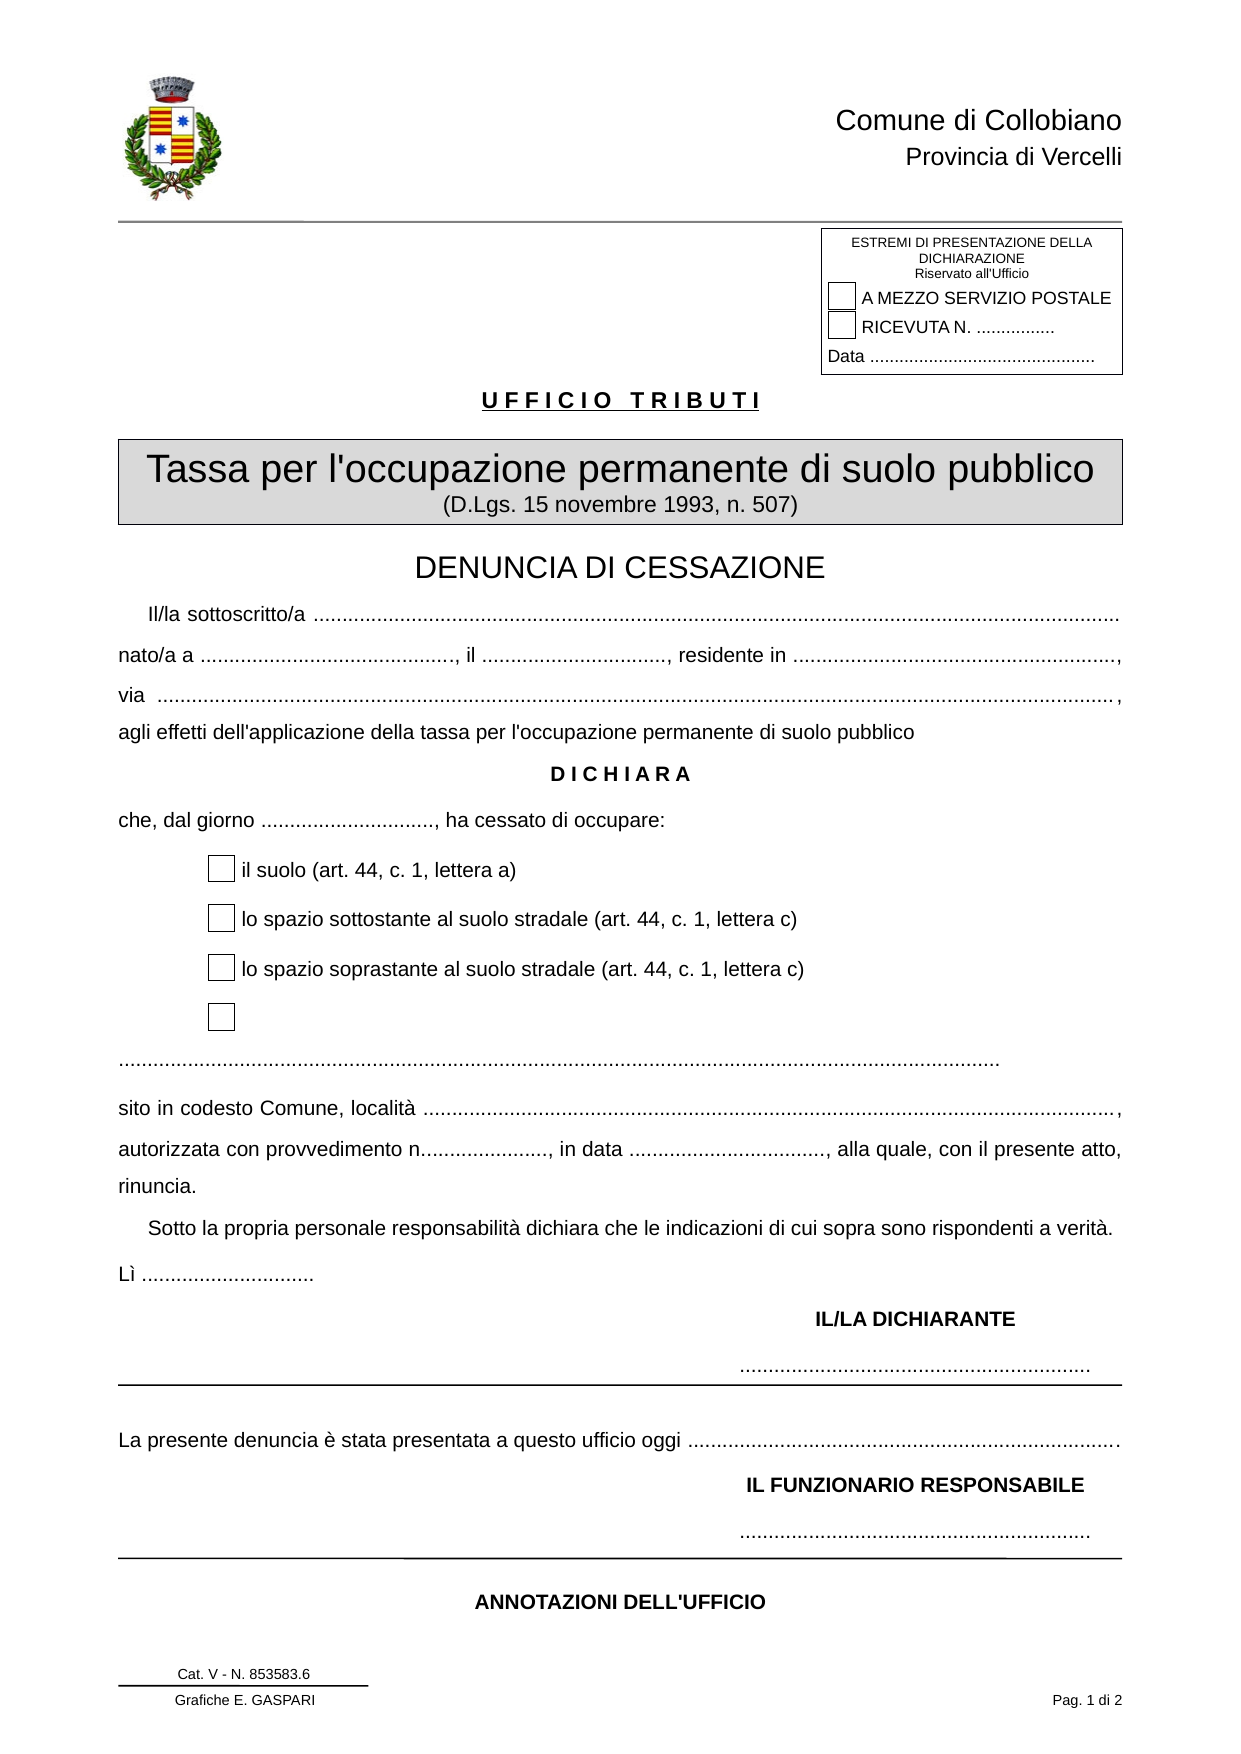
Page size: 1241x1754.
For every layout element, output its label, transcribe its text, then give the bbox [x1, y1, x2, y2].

text che, dal giorno .............................., ha cessato di occupare: [118, 804, 1122, 833]
text IL/LA DICHIARANTE [709, 1307, 1122, 1331]
table_header [118, 228, 821, 374]
text lo spazio sottostante al suolo stradale (art. 44, c. 1, lettera c) [118, 903, 1122, 932]
text Sotto la propria personale responsabilità dichiara che le indicazioni di cui sopra sono rispondenti a verità. [118, 1216, 1122, 1240]
subtitle D I C H I A R A [118, 762, 1122, 786]
text Lì .............................. [118, 1258, 1122, 1287]
text Comune di Collobiano [224, 103, 1122, 137]
subtitle U F F I C I O T R I B U T I [118, 387, 1122, 413]
text ......................................................................................................................................................... [118, 1002, 1122, 1071]
text lo spazio soprastante al suolo stradale (art. 44, c. 1, lettera c) [118, 953, 1122, 981]
text Il/la sottoscritto/a ............................................................................................................................................ nato/a a ............................................, il ................................, residente in ........................................................, via ......................................................................................................................................................................, agli effetti dell'applicazione della tassa per l'occupazione permanente di suolo pubblico [118, 598, 1122, 744]
table_header ESTREMI DI PRESENTAZIONE DELLA DICHIARAZIONE Riservato all'Ufficio A MEZZO SERVIZIO POSTALE RICEVUTA N. ................ Data .............................................. [822, 229, 1122, 374]
picture [122, 73, 224, 204]
text ............................................................. [709, 1349, 1122, 1378]
text sito in codesto Comune, località ........................................................................................................................, autorizzata con provvedimento n......................, in data .................................., alla quale, con il presente atto, rinuncia. [118, 1092, 1122, 1197]
text Provincia di Vercelli [224, 142, 1122, 171]
subtitle IL FUNZIONARIO RESPONSABILE [709, 1473, 1122, 1497]
text La presente denuncia è stata presentata a questo ufficio oggi ........................................................................... [118, 1424, 1122, 1453]
table_header Tassa per l'occupazione permanente di suolo pubblico (D.Lgs. 15 novembre 1993, n. 507) [119, 440, 1122, 523]
subtitle DENUNCIA DI CESSAZIONE [118, 549, 1122, 585]
text ............................................................. [709, 1515, 1122, 1544]
text il suolo (art. 44, c. 1, lettera a) [118, 854, 1122, 883]
subtitle ANNOTAZIONI DELL'UFFICIO [118, 1590, 1122, 1614]
